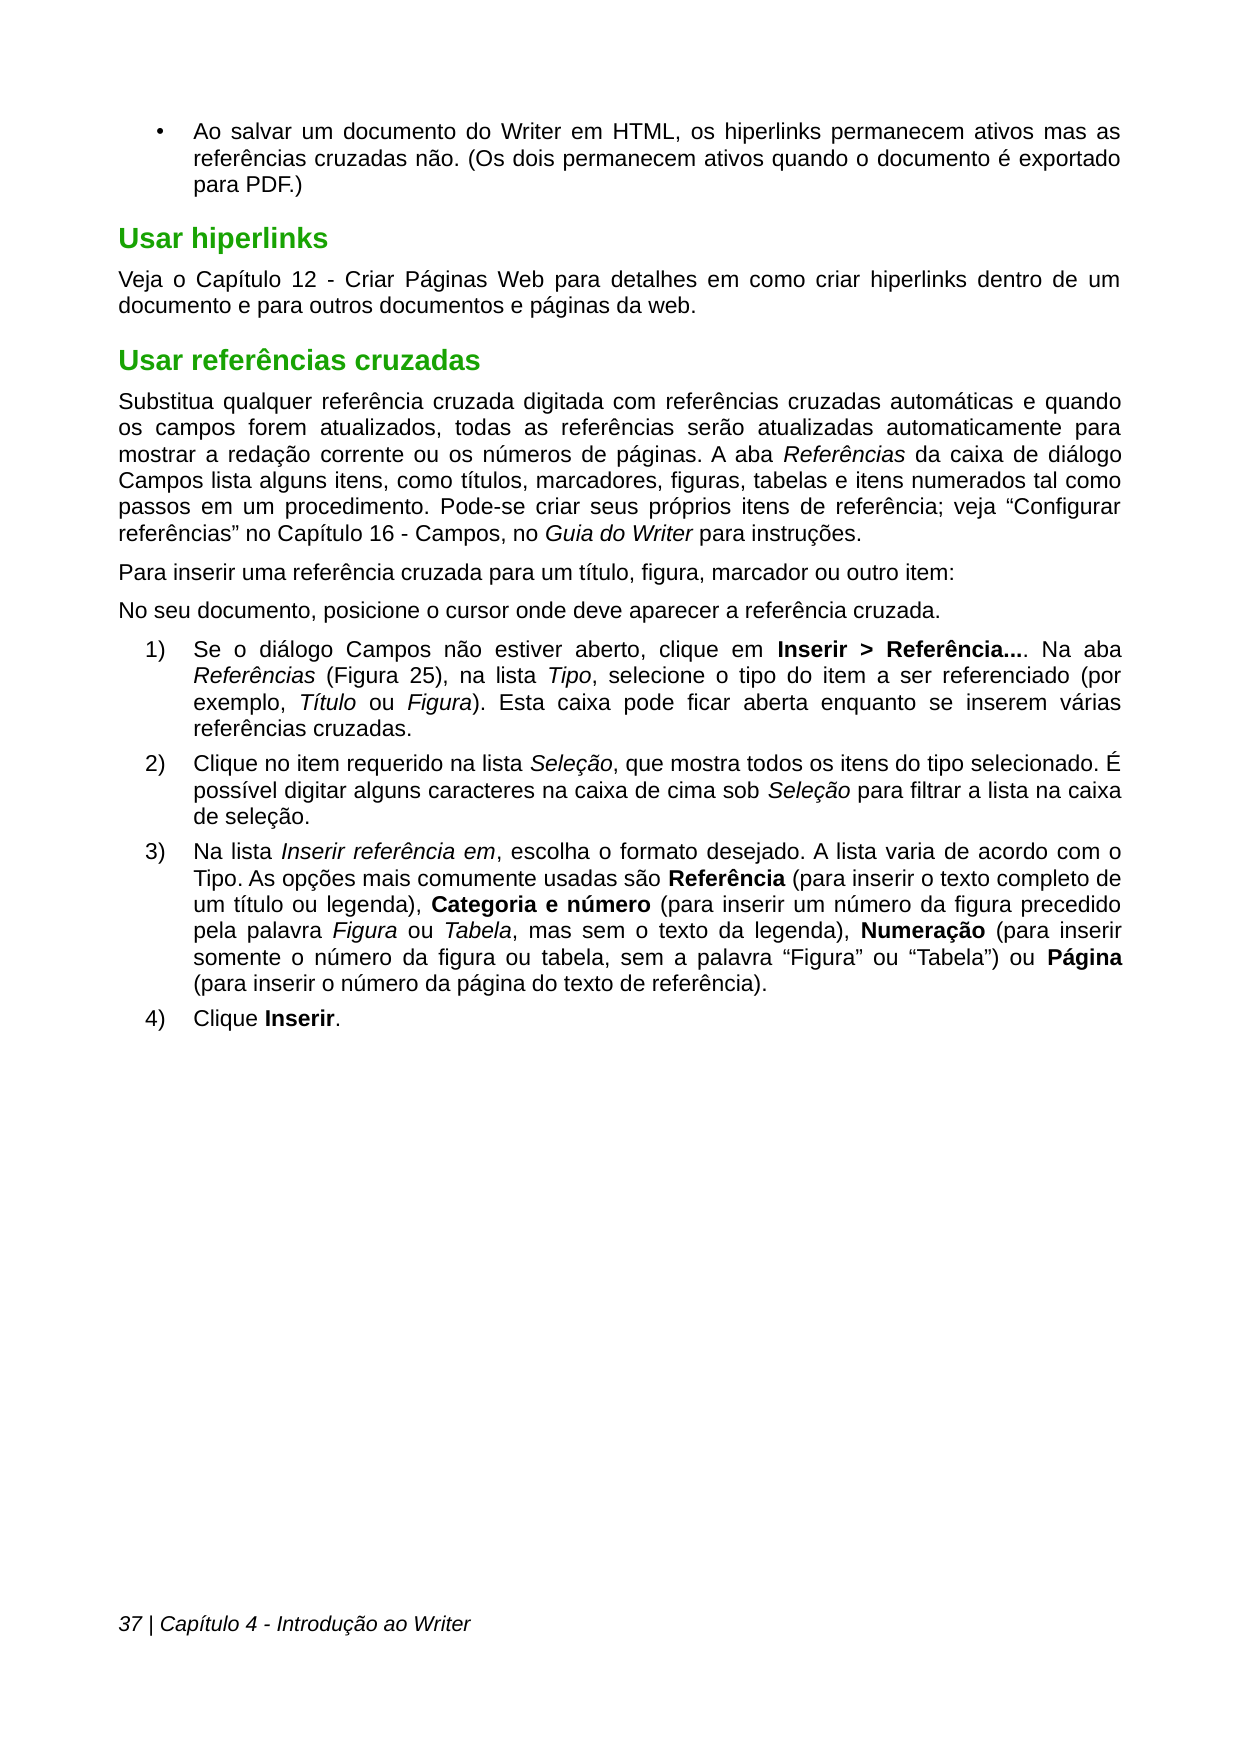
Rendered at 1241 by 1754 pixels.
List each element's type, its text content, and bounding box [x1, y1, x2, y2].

list Se o diálogo Campos não estiver aberto, clique em Inserir > Referência.... Na aba Referências (Figura 25), na lista Tipo, selecione o tipo do item a ser referenciado (por exemplo, Título ou Figura). Esta caixa pode ficar aberta enquanto se inserem várias referências cruzadas. [165, 636, 1122, 742]
subtitle Usar referências cruzadas [118, 342, 1122, 376]
list Clique Inserir. [165, 1005, 1122, 1032]
text Veja o Capítulo 12 - Criar Páginas Web para detalhes em como criar hiperlinks dentro de um documento e para outros documentos e páginas da web. [118, 266, 1122, 319]
text No seu documento, posicione o cursor onde deve aparecer a referência cruzada. [118, 597, 1122, 624]
list Na lista Inserir referência em, escolha o formato desejado. A lista varia de acordo com o Tipo. As opções mais comumente usadas são Referência (para inserir o texto completo de um título ou legenda), Categoria e número (para inserir um número da figura precedido pela palavra Figura ou Tabela, mas sem o texto da legenda), Numeração (para inserir somente o número da figura ou tabela, sem a palavra “Figura” ou “Tabela”) ou Página (para inserir o número da página do texto de referência). [165, 838, 1122, 996]
text Para inserir uma referência cruzada para um título, figura, marcador ou outro item: [118, 558, 1122, 585]
list Clique no item requerido na lista Seleção, que mostra todos os itens do tipo selecionado. É possível digitar alguns caracteres na caixa de cima sob Seleção para filtrar a lista na caixa de seleção. [165, 750, 1122, 829]
text Substitua qualquer referência cruzada digitada com referências cruzadas automáticas e quando os campos forem atualizados, todas as referências serão atualizadas automaticamente para mostrar a redação corrente ou os números de páginas. A aba Referências da caixa de diálogo Campos lista alguns itens, como títulos, marcadores, figuras, tabelas e itens numerados tal como passos em um procedimento. Pode-se criar seus próprios itens de referência; veja “Configurar referências” no Capítulo 16 - Campos, no Guia do Writer para instruções. [118, 388, 1122, 546]
subtitle Usar hiperlinks [118, 221, 1122, 254]
list Ao salvar um documento do Writer em HTML, os hiperlinks permanecem ativos mas as referências cruzadas não. (Os dois permanecem ativos quando o documento é exportado para PDF.) [156, 118, 1122, 197]
